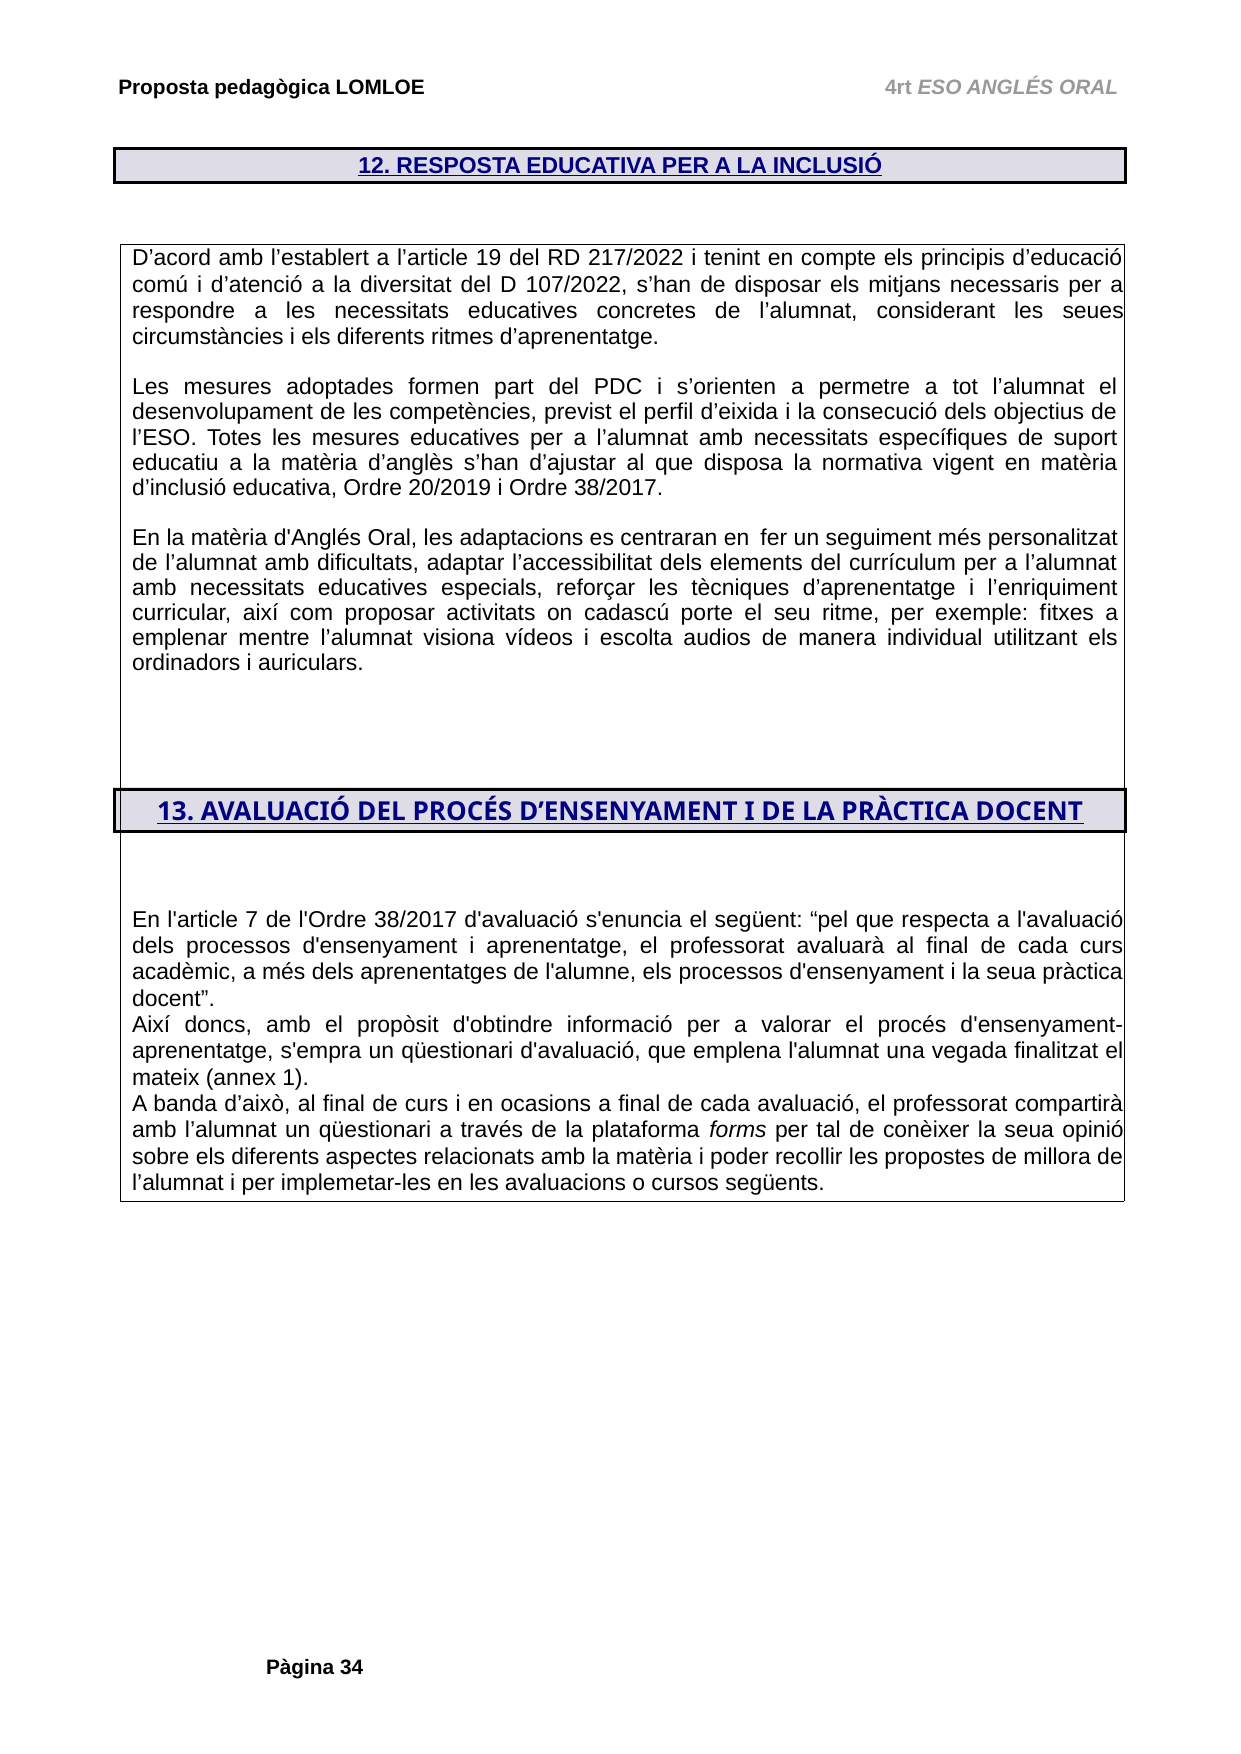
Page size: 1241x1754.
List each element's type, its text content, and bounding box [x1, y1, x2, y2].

text En la matèria d'Anglés Oral, les adaptacions es centraran en fer un seguiment més personalitzat de l’alumnat amb dificultats, adaptar l’accessibilitat dels elements del currículum per a l’alumnat amb necessitats educatives especials, reforçar les tècniques d’aprenentatge i l’enriquiment curricular, així com proposar activitats on cadascú porte el seu ritme, per exemple: fitxes a emplenar mentre l’alumnat visiona vídeos i escolta audios de manera individual utilitzant els ordinadors i auriculars. [132, 525, 1118, 676]
text Així doncs, amb el propòsit d'obtindre informació per a valorar el procés d'ensenyament-aprenentatge, s'empra un qüestionari d'avaluació, que emplena l'alumnat una vegada finalitzat el mateix (annex 1). [132, 1011, 1124, 1090]
text Les mesures adoptades formen part del PDC i s’orienten a permetre a tot l’alumnat el desenvolupament de les competències, previst el perfil d’eixida i la consecució dels objectius de l’ESO. Totes les mesures educatives per a l’alumnat amb necessitats específiques de suport educatiu a la matèria d’anglès s’han d’ajustar al que disposa la normativa vigent en matèria d’inclusió educativa, Ordre 20/2019 i Ordre 38/2017. [132, 374, 1118, 500]
text A banda d’això, al final de curs i en ocasions a final de cada avaluació, el professorat compartirà amb l’alumnat un qüestionari a través de la plataforma forms per tal de conèixer la seua opinió sobre els diferents aspectes relacionats amb la matèria i poder recollir les propostes de millora de l’alumnat i per implemetar-les en les avaluacions o cursos següents. [132, 1090, 1124, 1195]
text 13. AVALUACIÓ DEL PROCÉS D’ENSENYAMENT I DE LA PRÀCTICA DOCENT [121, 791, 1124, 830]
text D’acord amb l’establert a l’article 19 del RD 217/2022 i tenint en compte els principis d’educació comú i d’atenció a la diversitat del D 107/2022, s’han de disposar els mitjans necessaris per a respondre a les necessitats educatives concretes de l’alumnat, considerant les seues circumstàncies i els diferents ritmes d’aprenentatge. [132, 245, 1124, 349]
text 12. RESPOSTA EDUCATIVA PER A LA INCLUSIÓ [116, 150, 1124, 181]
text En l'article 7 de l'Ordre 38/2017 d'avaluació s'enuncia el següent: “pel que respecta a l'avaluació dels processos d'ensenyament i aprenentatge, el professorat avaluarà al final de cada curs acadèmic, a més dels aprenentatges de l'alumne, els processos d'ensenyament i la seua pràctica docent”. [132, 906, 1124, 1011]
